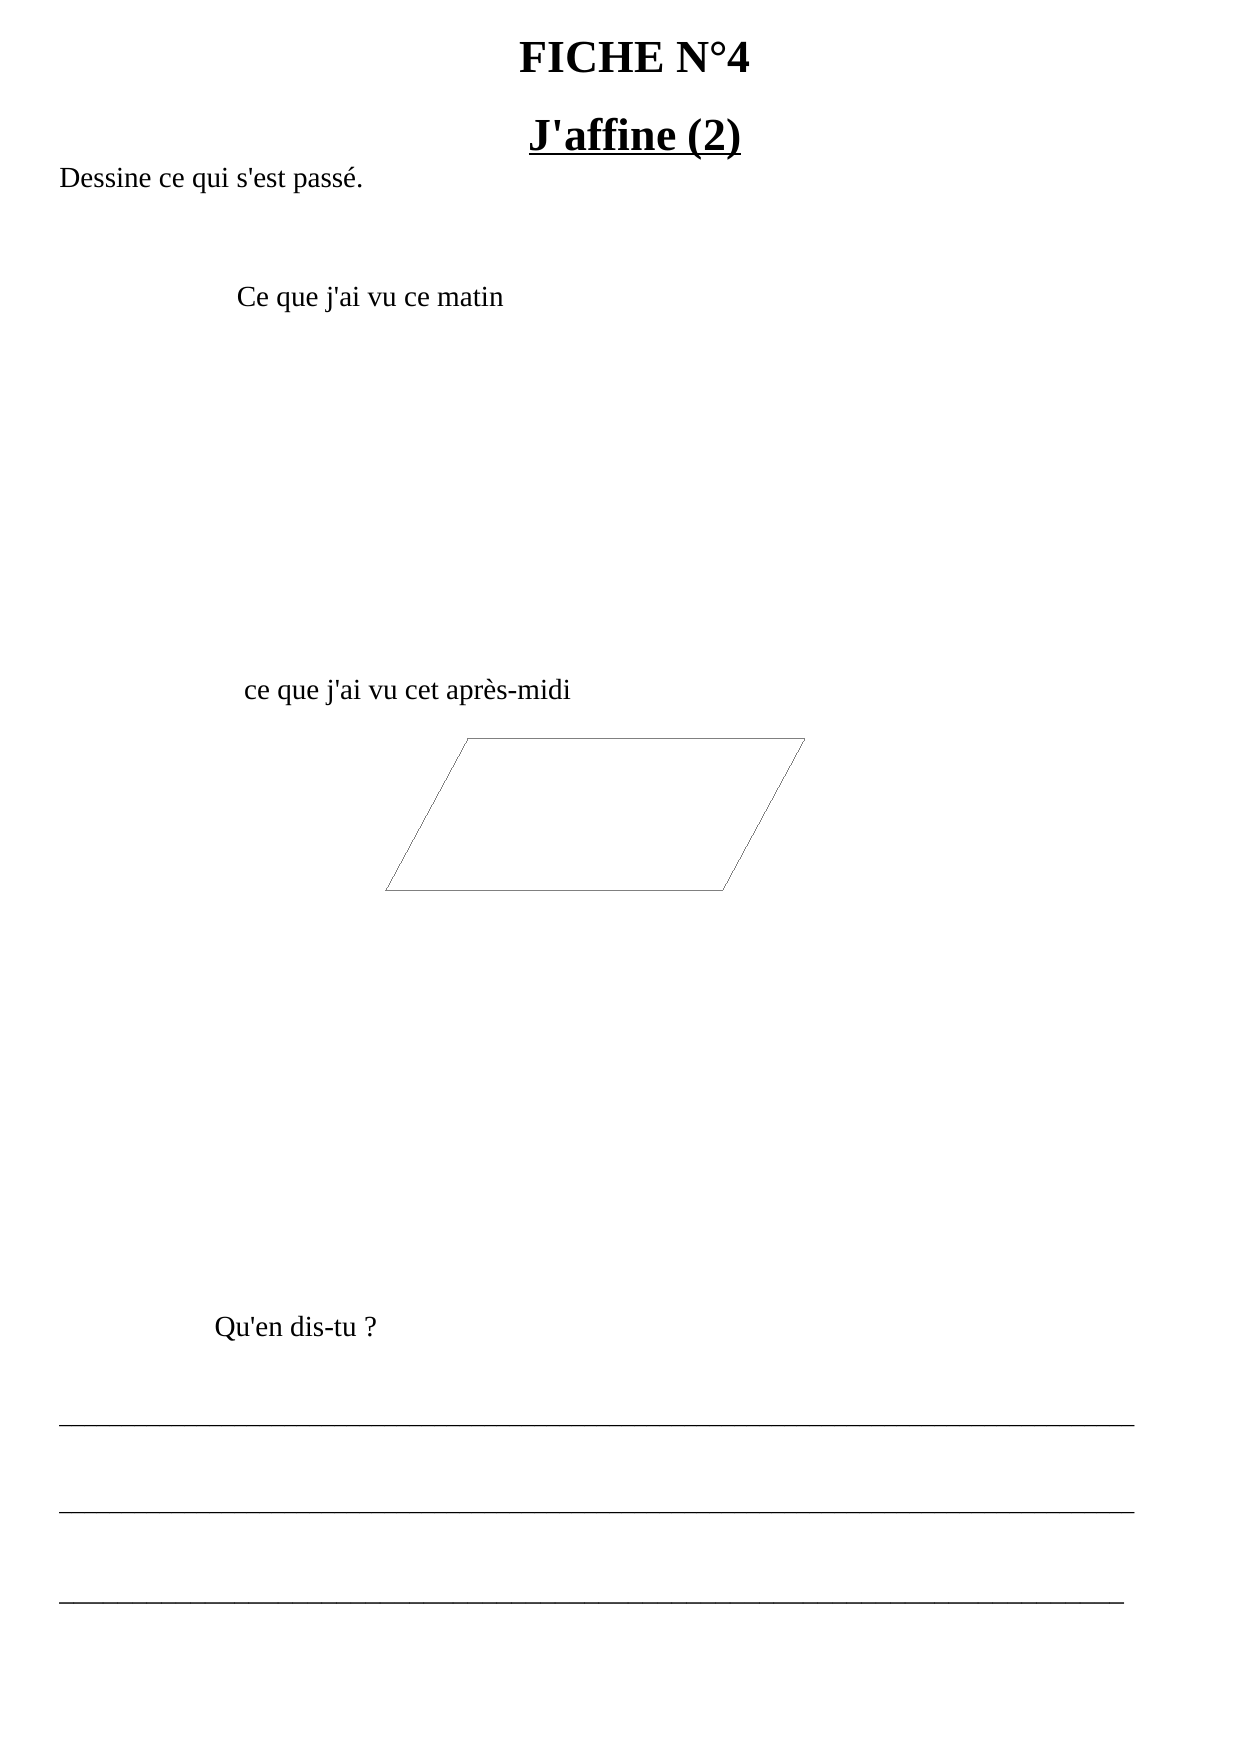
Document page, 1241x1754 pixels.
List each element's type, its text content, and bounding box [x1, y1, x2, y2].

text ______________________________________________________________________________________ [59, 1487, 1211, 1516]
text _________________________________________________________________________ [59, 1573, 1211, 1607]
text Ce que j'ai vu ce matin [59, 227, 1211, 312]
text ce que j'ai vu cet après-midi [59, 620, 1211, 705]
text ______________________________________________________________________________________ [59, 1401, 1211, 1429]
text Qu'en dis-tu ? [59, 1248, 1211, 1343]
text J'affine (2) [59, 107, 1211, 160]
text FICHE N°4 [59, 29, 1211, 82]
text Dessine ce qui s'est passé. [59, 160, 1211, 194]
